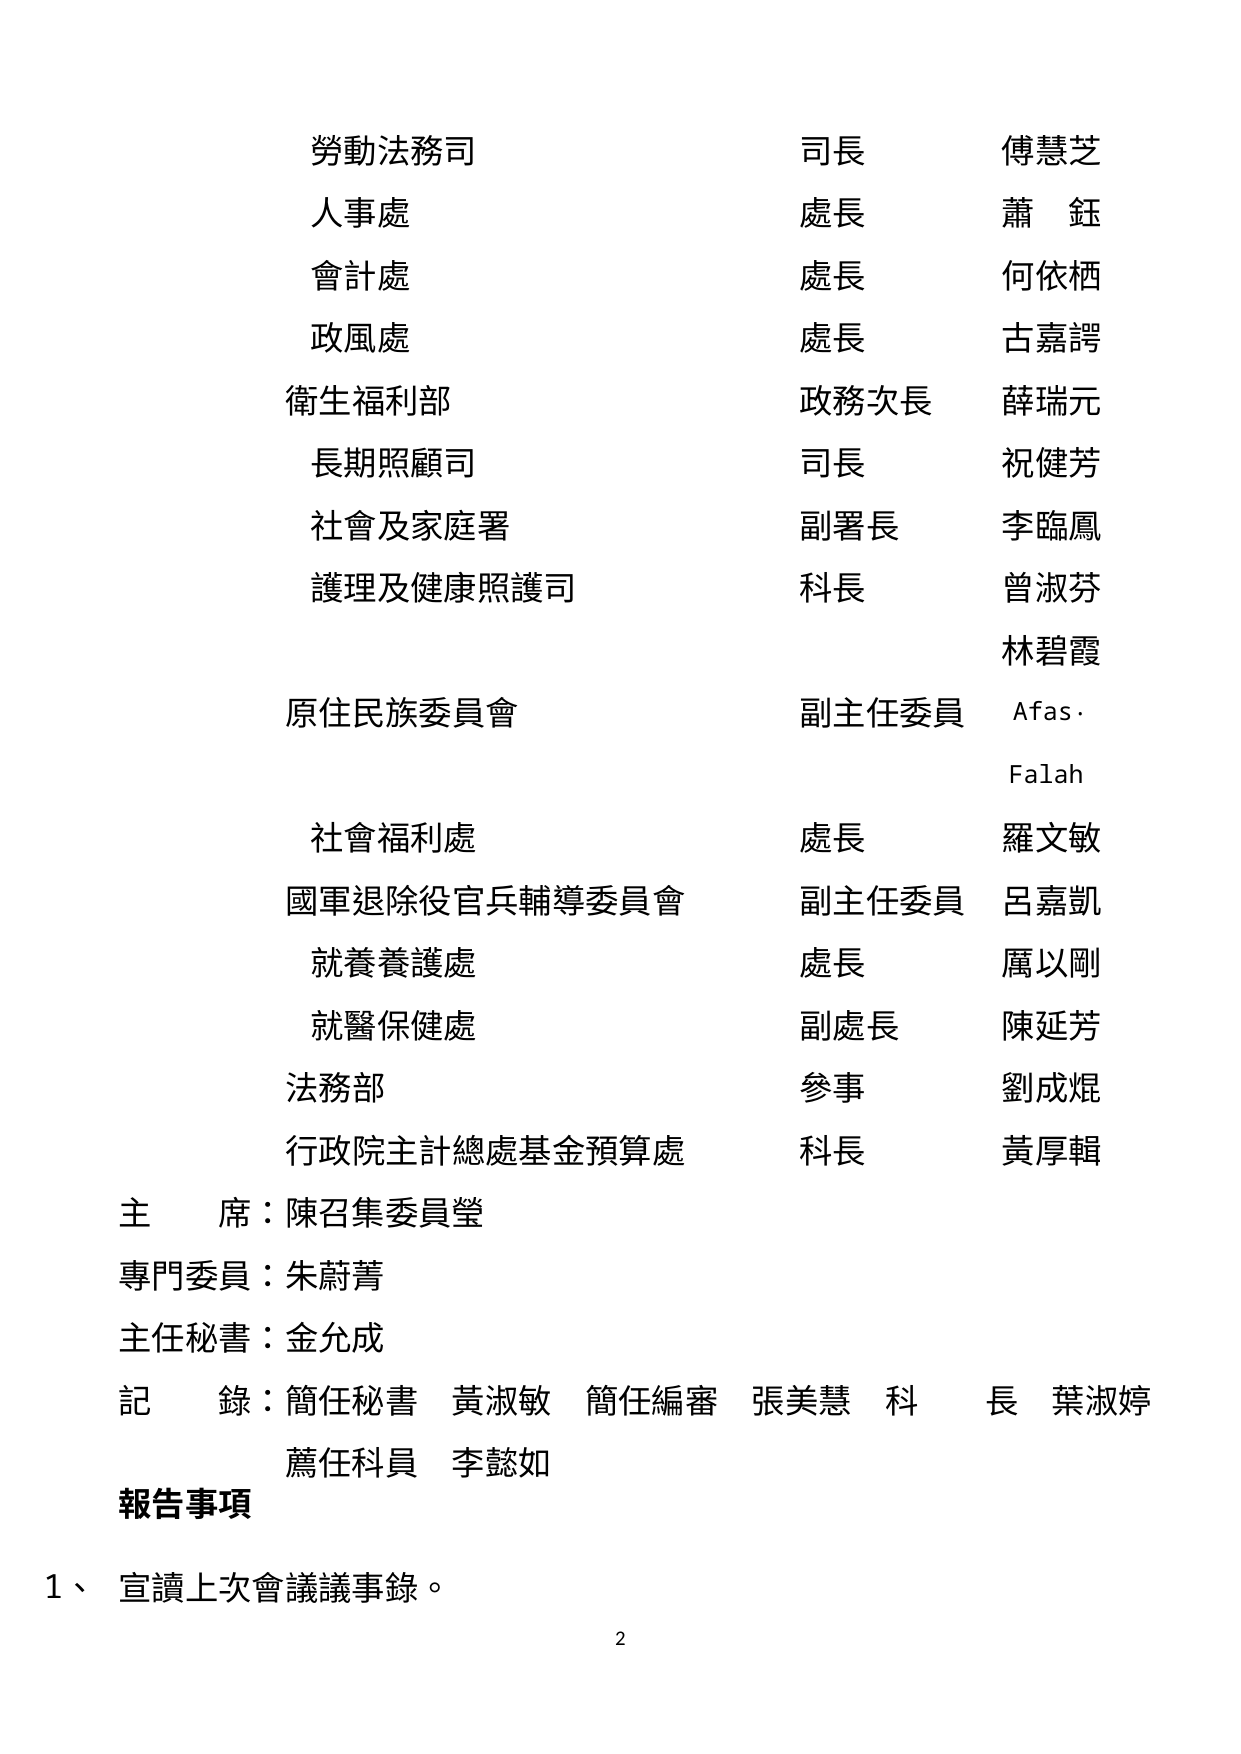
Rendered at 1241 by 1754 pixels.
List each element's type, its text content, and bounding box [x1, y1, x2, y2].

table_cell [118, 419, 282, 482]
table_cell [118, 794, 282, 857]
table_cell 參事 [796, 1044, 969, 1107]
table_cell [118, 232, 282, 294]
table_cell 行政院主計總處基金預算處 [282, 1107, 796, 1169]
table_cell 陳延芳 [970, 982, 1122, 1044]
table_cell [118, 1044, 282, 1107]
table_cell 何依栖 [970, 232, 1122, 294]
list 宣讀上次會議議事錄。 [43, 1544, 1122, 1607]
table_cell 厲以剛 [970, 919, 1122, 982]
table_cell 人事處 [282, 169, 796, 232]
table_cell 曾淑芬 [970, 544, 1122, 607]
table_cell 就養養護處 [282, 919, 796, 982]
text 記 錄：簡任秘書 黃淑敏 簡任編審 張美慧 科 長 葉淑婷 薦任科員 李懿如 [118, 1357, 1187, 1482]
table_cell [118, 357, 282, 419]
table_cell [118, 169, 282, 232]
table_cell 原住民族委員會 [282, 607, 796, 794]
table_cell [118, 544, 282, 607]
table_cell 薛瑞元 [970, 357, 1122, 419]
table_cell [118, 482, 282, 544]
table_cell [118, 607, 282, 794]
table_cell 處長 [796, 169, 969, 232]
table_cell [118, 294, 282, 357]
table_cell 會計處 [282, 232, 796, 294]
table_cell 處長 [796, 232, 969, 294]
text 主 席：陳召集委員瑩 [118, 1169, 1122, 1232]
table_cell 古嘉諤 [970, 294, 1122, 357]
table_cell [118, 857, 282, 919]
table_cell [118, 919, 282, 982]
table_cell [118, 107, 282, 169]
table_cell 林碧霞 Afas‧Falah [970, 607, 1122, 794]
table_cell 祝健芳 [970, 419, 1122, 482]
text 報告事項 [118, 1482, 1122, 1526]
table_cell [118, 1107, 282, 1169]
table_cell 李臨鳳 [970, 482, 1122, 544]
table_cell 社會及家庭署 [282, 482, 796, 544]
table_cell 就醫保健處 [282, 982, 796, 1044]
table_cell 科長 [796, 544, 969, 607]
table_cell 呂嘉凱 [970, 857, 1122, 919]
table_cell 國軍退除役官兵輔導委員會 [282, 857, 796, 919]
table_cell 羅文敏 [970, 794, 1122, 857]
table_cell 長期照顧司 [282, 419, 796, 482]
table_cell 處長 [796, 294, 969, 357]
table_cell 衛生福利部 [282, 357, 796, 419]
table_cell 司長 [796, 419, 969, 482]
table_cell 副署長 [796, 482, 969, 544]
text 專門委員：朱蔚菁 [118, 1232, 1122, 1294]
table_cell 蕭 鈺 [970, 169, 1122, 232]
table_cell 處長 [796, 794, 969, 857]
table_cell 法務部 [282, 1044, 796, 1107]
table_cell 副處長 [796, 982, 969, 1044]
table_cell 政務次長 [796, 357, 969, 419]
table_cell [118, 982, 282, 1044]
table_cell 政風處 [282, 294, 796, 357]
table_cell 勞動法務司 [282, 107, 796, 169]
table_cell 副主任委員 [796, 607, 969, 794]
table_cell 黃厚輯 [970, 1107, 1122, 1169]
table_cell 傅慧芝 [970, 107, 1122, 169]
table_cell 副主任委員 [796, 857, 969, 919]
text 主任秘書：金允成 [118, 1294, 1122, 1357]
table_cell 劉成焜 [970, 1044, 1122, 1107]
table_cell 護理及健康照護司 [282, 544, 796, 607]
table_cell 社會福利處 [282, 794, 796, 857]
table_cell 科長 [796, 1107, 969, 1169]
table_cell 處長 [796, 919, 969, 982]
table_cell 司長 [796, 107, 969, 169]
